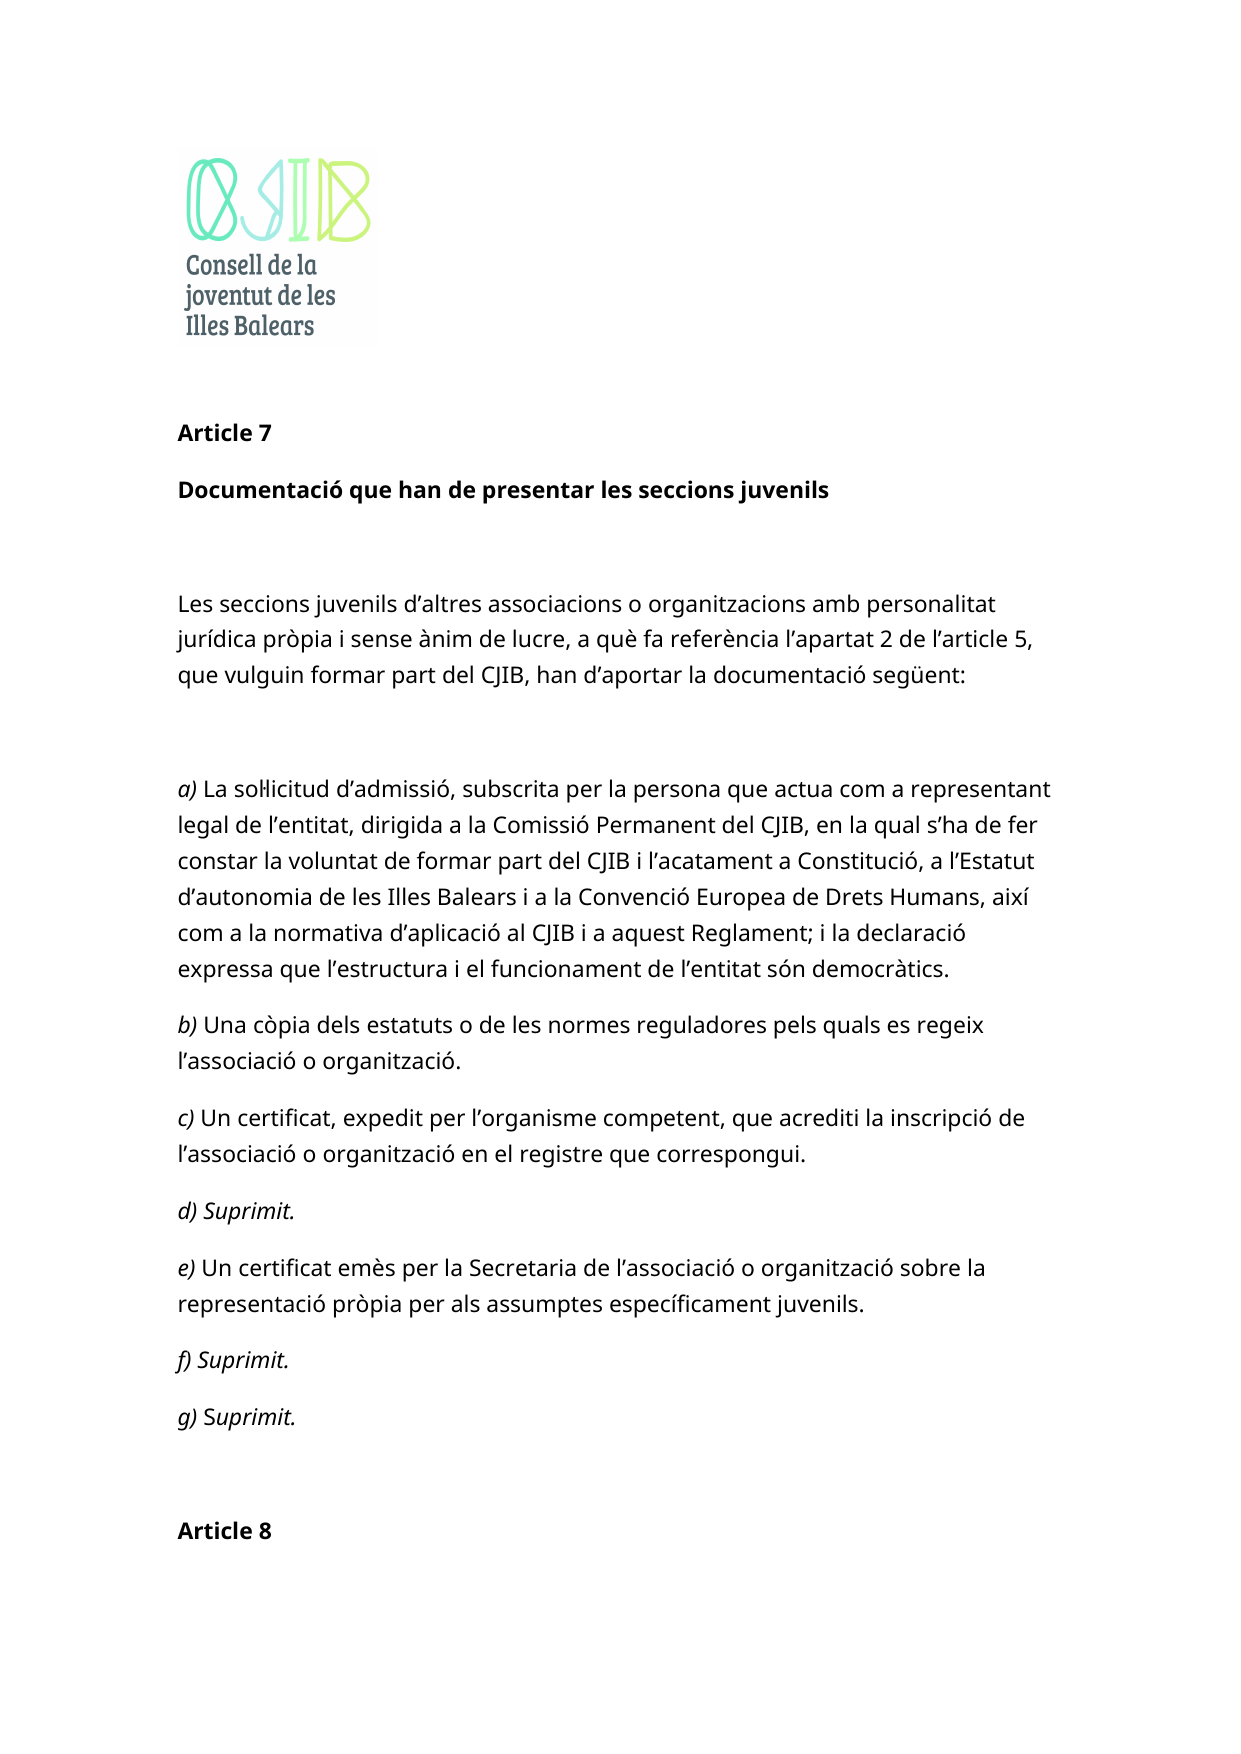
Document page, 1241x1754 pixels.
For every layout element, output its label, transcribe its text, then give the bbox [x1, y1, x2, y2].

text g) Suprimit. [177, 1401, 1063, 1432]
text c) Un certificat, expedit per l’organisme competent, que acrediti la inscripció de l’associació o organització en el registre que correspongui. [177, 1102, 1063, 1169]
text f) Suprimit. [177, 1344, 1063, 1376]
text e) Un certificat emès per la Secretaria de l’associació o organització sobre la representació pròpia per als assumptes específicament juvenils. [177, 1252, 1063, 1319]
text b) Una còpia dels estatuts o de les normes reguladores pels quals es regeix l’associació o organització. [177, 1009, 1063, 1077]
text Article 8 [177, 1514, 1063, 1546]
picture [177, 148, 377, 347]
text a) La sol·licitud d’admissió, subscrita per la persona que actua com a representant legal de l’entitat, dirigida a la Comissió Permanent del CJIB, en la qual s’ha de fer constar la voluntat de formar part del CJIB i l’acatament a Constitució, a l’Estatut d’autonomia de les Illes Balears i a la Convenció Europea de Drets Humans, així com a la normativa d’aplicació al CJIB i a aquest Reglament; i la declaració expressa que l’estructura i el funcionament de l’entitat són democràtics. [177, 773, 1063, 984]
text Les seccions juvenils d’altres associacions o organitzacions amb personalitat jurídica pròpia i sense ànim de lucre, a què fa referència l’apartat 2 de l’article 5, que vulguin formar part del CJIB, han d’aportar la documentació següent: [177, 587, 1063, 691]
text Article 7 [177, 417, 1063, 448]
text d) Suprimit. [177, 1195, 1063, 1226]
text Documentació que han de presentar les seccions juvenils [177, 474, 1063, 505]
